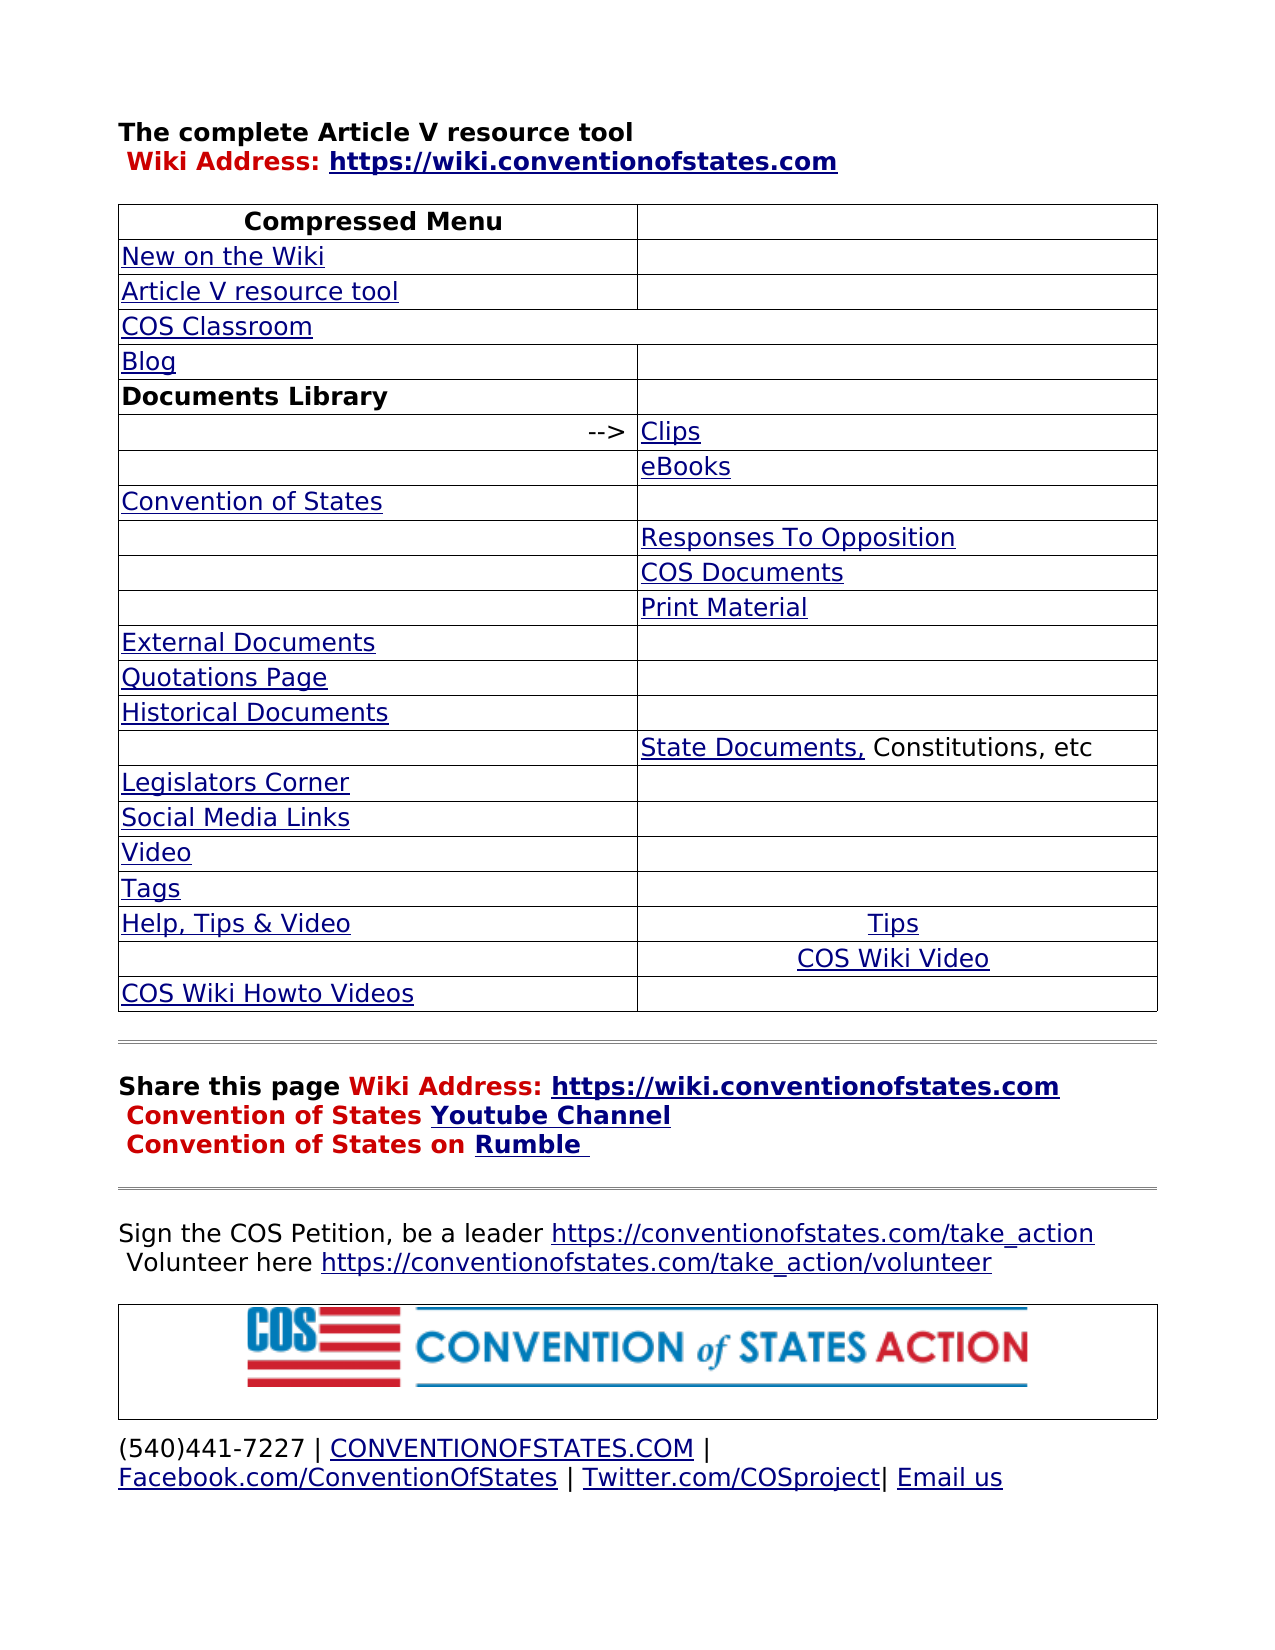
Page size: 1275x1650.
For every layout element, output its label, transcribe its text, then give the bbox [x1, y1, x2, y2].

table_cell [119, 942, 637, 976]
text The complete Article V resource tool Wiki Address: https://wiki.conventionofstates.com [118, 118, 1157, 176]
table_header [119, 1305, 1157, 1419]
table_cell Tips [638, 907, 1157, 941]
table_header [638, 205, 1157, 239]
table_cell State Documents, Constitutions, etc [638, 731, 1157, 765]
table_cell COS Wiki Howto Videos [119, 977, 637, 1011]
table_cell [638, 275, 1157, 309]
table_cell [119, 521, 637, 555]
table_cell Quotations Page [119, 661, 637, 695]
table_cell [638, 802, 1157, 836]
table_header Compressed Menu [119, 205, 637, 239]
table_cell eBooks [638, 451, 1157, 484]
table_cell COS Wiki Video [638, 942, 1157, 976]
table_cell Video [119, 837, 637, 871]
table_cell --> [119, 415, 637, 449]
table_cell COS Documents [638, 556, 1157, 590]
text Share this page Wiki Address: https://wiki.conventionofstates.com Convention of States Youtube Channel Convention of States on Rumble [118, 1072, 1157, 1160]
table_cell Documents Library [119, 380, 637, 414]
table_cell [638, 977, 1157, 1011]
table_cell Responses To Opposition [638, 521, 1157, 555]
table_cell [638, 626, 1157, 660]
table_cell Blog [119, 345, 637, 379]
text Sign the COS Petition, be a leader https://conventionofstates.com/take_action Volunteer here https://conventionofstates.com/take_action/volunteer [118, 1219, 1157, 1277]
table_cell [119, 451, 637, 484]
table_cell [638, 872, 1157, 906]
table_cell [638, 837, 1157, 871]
table_cell [119, 591, 637, 625]
table_cell Legislators Corner [119, 766, 637, 801]
table_cell [638, 240, 1157, 274]
table_cell Historical Documents [119, 696, 637, 730]
table_cell New on the Wiki [119, 240, 637, 274]
table_cell COS Classroom [119, 310, 1157, 344]
table_cell [638, 661, 1157, 695]
table_cell Convention of States [119, 486, 637, 520]
table_cell [638, 380, 1157, 414]
table_cell [638, 766, 1157, 801]
table_cell [638, 486, 1157, 520]
table_cell External Documents [119, 626, 637, 660]
table_cell Help, Tips & Video [119, 907, 637, 941]
table_cell Article V resource tool [119, 275, 637, 309]
table_cell [119, 731, 637, 765]
table_cell [638, 696, 1157, 730]
table_cell Print Material [638, 591, 1157, 625]
text (540)441-7227 | CONVENTIONOFSTATES.COM | Facebook.com/ConventionOfStates | Twitter.com/COSproject| Email us [118, 1434, 1157, 1492]
table_cell Tags [119, 872, 637, 906]
table_cell [119, 556, 637, 590]
picture [247, 1307, 1028, 1387]
table_cell Social Media Links [119, 802, 637, 836]
table_cell [638, 345, 1157, 379]
table_cell Clips [638, 415, 1157, 449]
